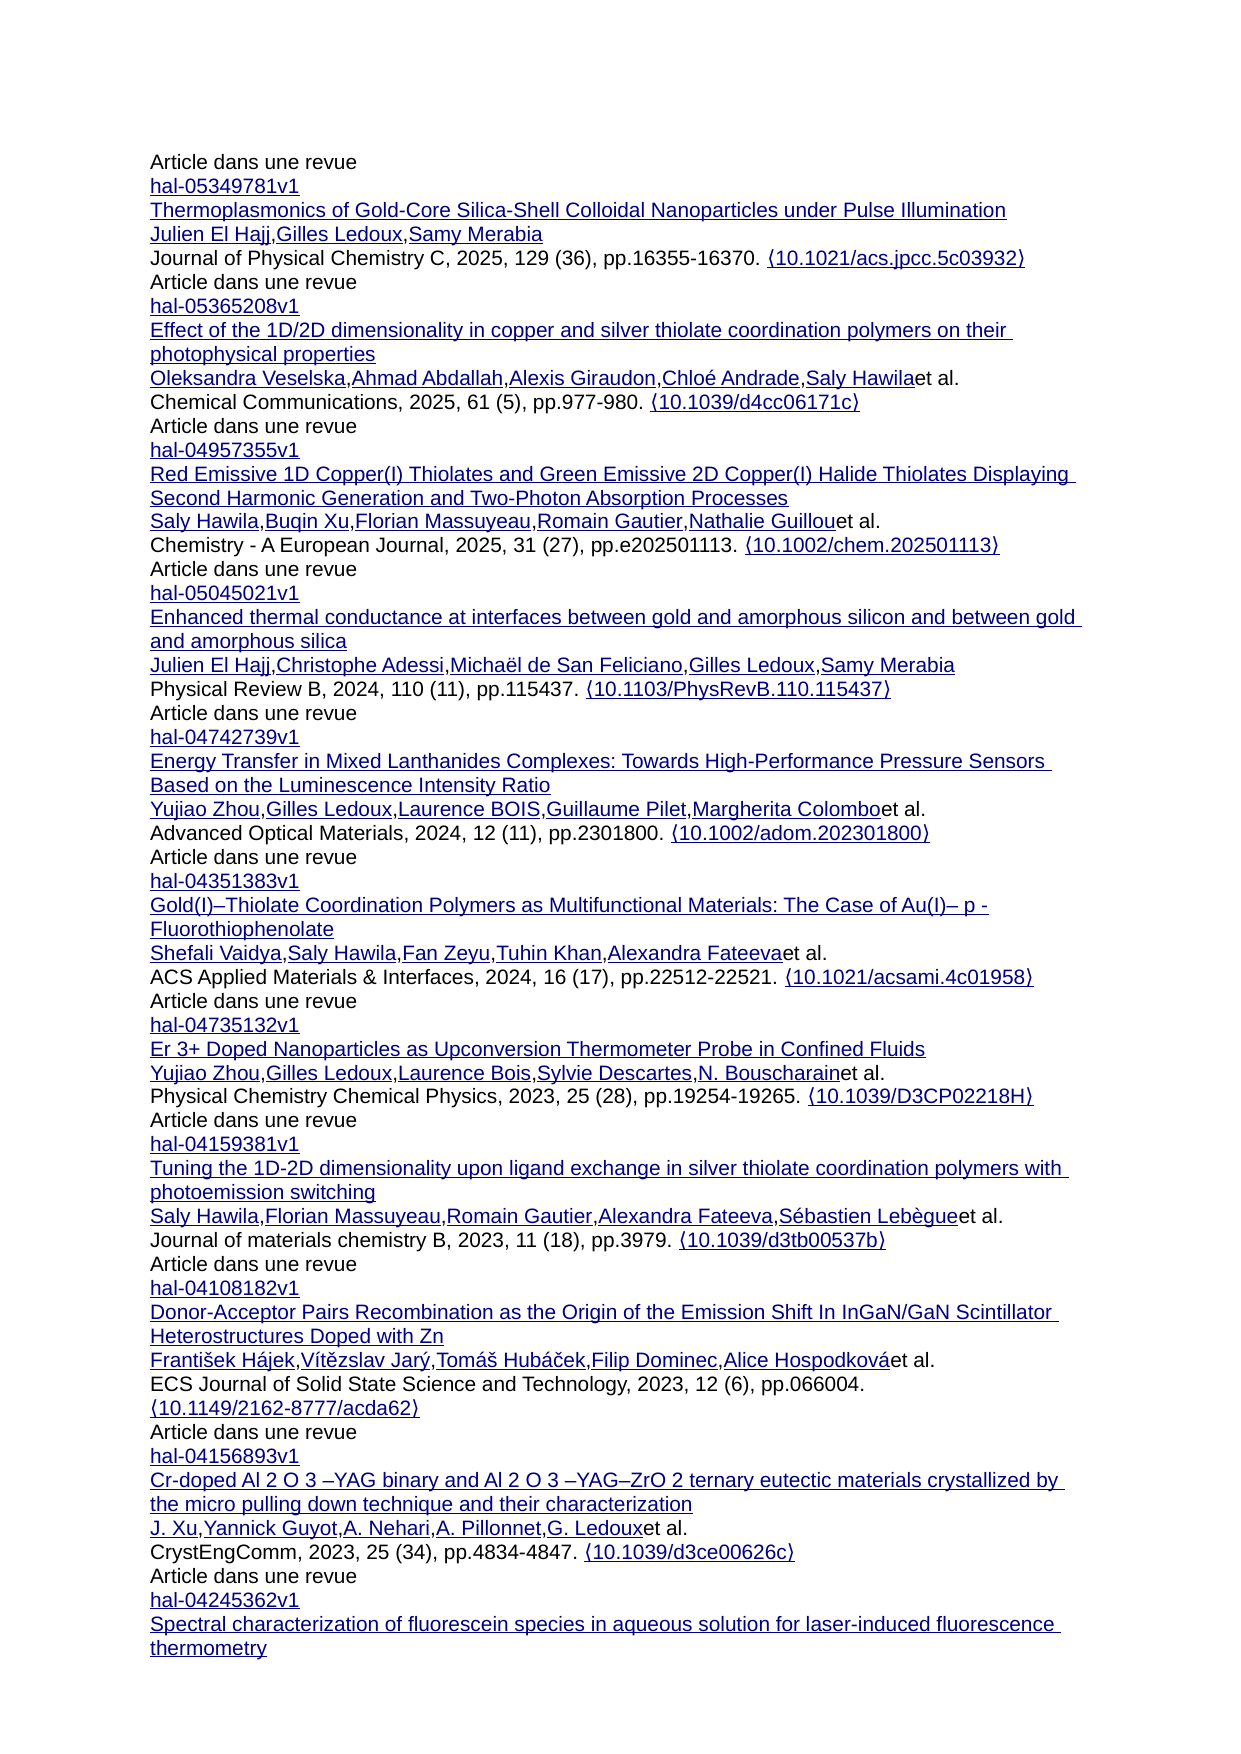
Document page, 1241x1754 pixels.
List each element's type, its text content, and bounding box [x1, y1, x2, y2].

table_cell Er 3+ Doped Nanoparticles as Upconversion Thermometer Probe in Confined Fluids Yujiao Zhou,Gilles Ledoux,Laurence Bois,Sylvie Descartes,N. Bouscharainet al. Physical Chemistry Chemical Physics, 2023, 25 (28), pp.19254-19265. ⟨10.1039/D3CP02218H⟩ Article dans une revue hal-04159381v1 [150, 1036, 1090, 1156]
table_cell Effect of the 1D/2D dimensionality in copper and silver thiolate coordination polymers on their photophysical properties Oleksandra Veselska,Ahmad Abdallah,Alexis Giraudon,Chloé Andrade,Saly Hawilaet al. Chemical Communications, 2025, 61 (5), pp.977-980. ⟨10.1039/d4cc06171c⟩ Article dans une revue hal-04957355v1 [150, 318, 1090, 461]
table_cell Tuning the 1D-2D dimensionality upon ligand exchange in silver thiolate coordination polymers with photoemission switching Saly Hawila,Florian Massuyeau,Romain Gautier,Alexandra Fateeva,Sébastien Lebègueet al. Journal of materials chemistry‎ B, 2023, 11 (18), pp.3979. ⟨10.1039/d3tb00537b⟩ Article dans une revue hal-04108182v1 [150, 1156, 1090, 1300]
table_cell Cr-doped Al 2 O 3 –YAG binary and Al 2 O 3 –YAG–ZrO 2 ternary eutectic materials crystallized by the micro pulling down technique and their characterization J. Xu,Yannick Guyot,A. Nehari,A. Pillonnet,G. Ledouxet al. CrystEngComm, 2023, 25 (34), pp.4834-4847. ⟨10.1039/d3ce00626c⟩ Article dans une revue hal-04245362v1 [150, 1468, 1090, 1611]
table_cell Donor-Acceptor Pairs Recombination as the Origin of the Emission Shift In InGaN/GaN Scintillator Heterostructures Doped with Zn František Hájek,Vítězslav Jarý,Tomáš Hubáček,Filip Dominec,Alice Hospodkováet al. ECS Journal of Solid State Science and Technology, 2023, 12 (6), pp.066004. ⟨10.1149/2162-8777/acda62⟩ Article dans une revue hal-04156893v1 [150, 1300, 1090, 1468]
table_cell Energy Transfer in Mixed Lanthanides Complexes: Towards High-Performance Pressure Sensors Based on the Luminescence Intensity Ratio Yujiao Zhou,Gilles Ledoux,Laurence BOIS,Guillaume Pilet,Margherita Colomboet al. Advanced Optical Materials, 2024, 12 (11), pp.2301800. ⟨10.1002/adom.202301800⟩ Article dans une revue hal-04351383v1 [150, 749, 1090, 893]
table_cell Article dans une revue hal-05349781v1 [150, 150, 1090, 198]
table_cell Red Emissive 1D Copper(I) Thiolates and Green Emissive 2D Copper(I) Halide Thiolates Displaying Second Harmonic Generation and Two-Photon Absorption Processes Saly Hawila,Buqin Xu,Florian Massuyeau,Romain Gautier,Nathalie Guillouet al. Chemistry - A European Journal, 2025, 31 (27), pp.e202501113. ⟨10.1002/chem.202501113⟩ Article dans une revue hal-05045021v1 [150, 461, 1090, 605]
table_cell Enhanced thermal conductance at interfaces between gold and amorphous silicon and between gold and amorphous silica Julien El Hajj,Christophe Adessi,Michaël de San Feliciano,Gilles Ledoux,Samy Merabia Physical Review B, 2024, 110 (11), pp.115437. ⟨10.1103/PhysRevB.110.115437⟩ Article dans une revue hal-04742739v1 [150, 605, 1090, 749]
table_cell Thermoplasmonics of Gold-Core Silica-Shell Colloidal Nanoparticles under Pulse Illumination Julien El Hajj,Gilles Ledoux,Samy Merabia Journal of Physical Chemistry C, 2025, 129 (36), pp.16355-16370. ⟨10.1021/acs.jpcc.5c03932⟩ Article dans une revue hal-05365208v1 [150, 198, 1090, 318]
table_cell Gold(I)–Thiolate Coordination Polymers as Multifunctional Materials: The Case of Au(I)– p -Fluorothiophenolate Shefali Vaidya,Saly Hawila,Fan Zeyu,Tuhin Khan,Alexandra Fateevaet al. ACS Applied Materials & Interfaces, 2024, 16 (17), pp.22512-22521. ⟨10.1021/acsami.4c01958⟩ Article dans une revue hal-04735132v1 [150, 893, 1090, 1036]
table_cell Spectral characterization of fluorescein species in aqueous solution for laser-induced fluorescence thermometry [150, 1611, 1090, 1659]
